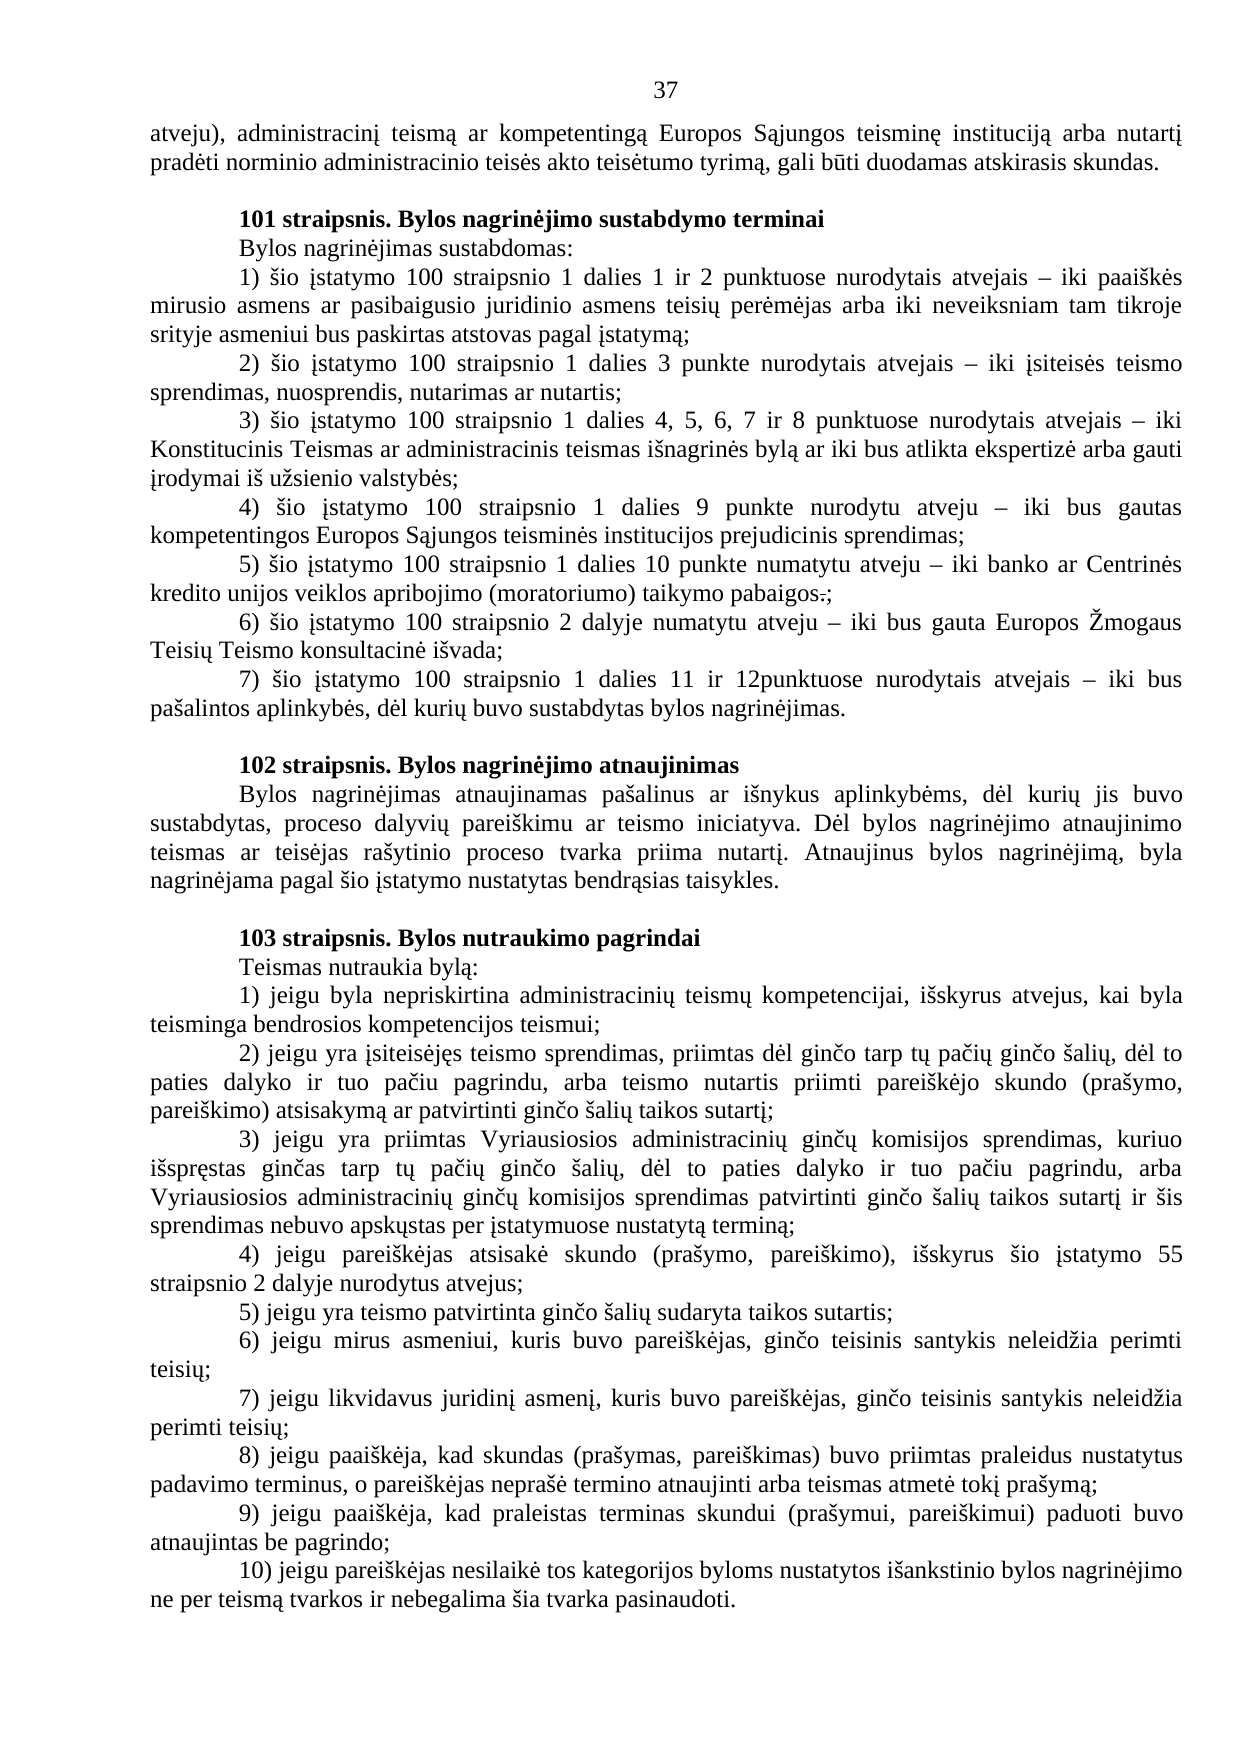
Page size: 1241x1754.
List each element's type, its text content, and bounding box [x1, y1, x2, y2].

text 1) šio įstatymo 100 straipsnio 1 dalies 1 ir 2 punktuose nurodytais atvejais – iki paaiškės mirusio asmens ar pasibaigusio juridinio asmens teisių perėmėjas arba iki neveiksniam tam tikroje srityje asmeniui bus paskirtas atstovas pagal įstatymą; [150, 262, 1183, 348]
text 7) jeigu likvidavus juridinį asmenį, kuris buvo pareiškėjas, ginčo teisinis santykis neleidžia perimti teisių; [150, 1383, 1183, 1441]
text 3) jeigu yra priimtas Vyriausiosios administracinių ginčų komisijos sprendimas, kuriuo išspręstas ginčas tarp tų pačių ginčo šalių, dėl to paties dalyko ir tuo pačiu pagrindu, arba Vyriausiosios administracinių ginčų komisijos sprendimas patvirtinti ginčo šalių taikos sutartį ir šis sprendimas nebuvo apskųstas per įstatymuose nustatytą terminą; [150, 1124, 1183, 1239]
text Teismas nutraukia bylą: [150, 952, 1183, 981]
text 5) jeigu yra teismo patvirtinta ginčo šalių sudaryta taikos sutartis; [150, 1297, 1183, 1326]
text 7) šio įstatymo 100 straipsnio 1 dalies 11 ir 12punktuose nurodytais atvejais – iki bus pašalintos aplinkybės, dėl kurių buvo sustabdytas bylos nagrinėjimas. [150, 664, 1183, 722]
text Bylos nagrinėjimas sustabdomas: [150, 233, 1183, 262]
text 2) šio įstatymo 100 straipsnio 1 dalies 3 punkte nurodytais atvejais – iki įsiteisės teismo sprendimas, nuosprendis, nutarimas ar nutartis; [150, 348, 1183, 406]
text 103 straipsnis. Bylos nutraukimo pagrindai [150, 923, 1183, 952]
text 9) jeigu paaiškėja, kad praleistas terminas skundui (prašymui, pareiškimui) paduoti buvo atnaujintas be pagrindo; [150, 1498, 1183, 1556]
text 3) šio įstatymo 100 straipsnio 1 dalies 4, 5, 6, 7 ir 8 punktuose nurodytais atvejais – iki Konstitucinis Teismas ar administracinis teismas išnagrinės bylą ar iki bus atlikta ekspertizė arba gauti įrodymai iš užsienio valstybės; [150, 406, 1183, 492]
text 4) jeigu pareiškėjas atsisakė skundo (prašymo, pareiškimo), išskyrus šio įstatymo 55 straipsnio 2 dalyje nurodytus atvejus; [150, 1239, 1183, 1297]
text 101 straipsnis. Bylos nagrinėjimo sustabdymo terminai [150, 204, 1183, 233]
text 8) jeigu paaiškėja, kad skundas (prašymas, pareiškimas) buvo priimtas praleidus nustatytus padavimo terminus, o pareiškėjas neprašė termino atnaujinti arba teismas atmetė tokį prašymą; [150, 1441, 1183, 1498]
text 10) jeigu pareiškėjas nesilaikė tos kategorijos byloms nustatytos išankstinio bylos nagrinėjimo ne per teismą tvarkos ir nebegalima šia tvarka pasinaudoti. [150, 1556, 1183, 1613]
text 6) jeigu mirus asmeniui, kuris buvo pareiškėjas, ginčo teisinis santykis neleidžia perimti teisių; [150, 1326, 1183, 1383]
text 102 straipsnis. Bylos nagrinėjimo atnaujinimas [150, 751, 1183, 779]
text Bylos nagrinėjimas atnaujinamas pašalinus ar išnykus aplinkybėms, dėl kurių jis buvo sustabdytas, proceso dalyvių pareiškimu ar teismo iniciatyva. Dėl bylos nagrinėjimo atnaujinimo teismas ar teisėjas rašytinio proceso tvarka priima nutartį. Atnaujinus bylos nagrinėjimą, byla nagrinėjama pagal šio įstatymo nustatytas bendrąsias taisykles. [150, 779, 1183, 894]
text atveju), administracinį teismą ar kompetentingą Europos Sąjungos teisminę instituciją arba nutartį pradėti norminio administracinio teisės akto teisėtumo tyrimą, gali būti duodamas atskirasis skundas. [150, 118, 1183, 176]
text 4) šio įstatymo 100 straipsnio 1 dalies 9 punkte nurodytu atveju – iki bus gautas kompetentingos Europos Sąjungos teisminės institucijos prejudicinis sprendimas; [150, 492, 1183, 549]
text 6) šio įstatymo 100 straipsnio 2 dalyje numatytu atveju – iki bus gauta Europos Žmogaus Teisių Teismo konsultacinė išvada; [150, 607, 1183, 664]
text 2) jeigu yra įsiteisėjęs teismo sprendimas, priimtas dėl ginčo tarp tų pačių ginčo šalių, dėl to paties dalyko ir tuo pačiu pagrindu, arba teismo nutartis priimti pareiškėjo skundo (prašymo, pareiškimo) atsisakymą ar patvirtinti ginčo šalių taikos sutartį; [150, 1038, 1183, 1124]
text 5) šio įstatymo 100 straipsnio 1 dalies 10 punkte numatytu atveju – iki banko ar Centrinės kredito unijos veiklos apribojimo (moratoriumo) taikymo pabaigos.; [150, 549, 1183, 607]
text 1) jeigu byla nepriskirtina administracinių teismų kompetencijai, išskyrus atvejus, kai byla teisminga bendrosios kompetencijos teismui; [150, 981, 1183, 1038]
